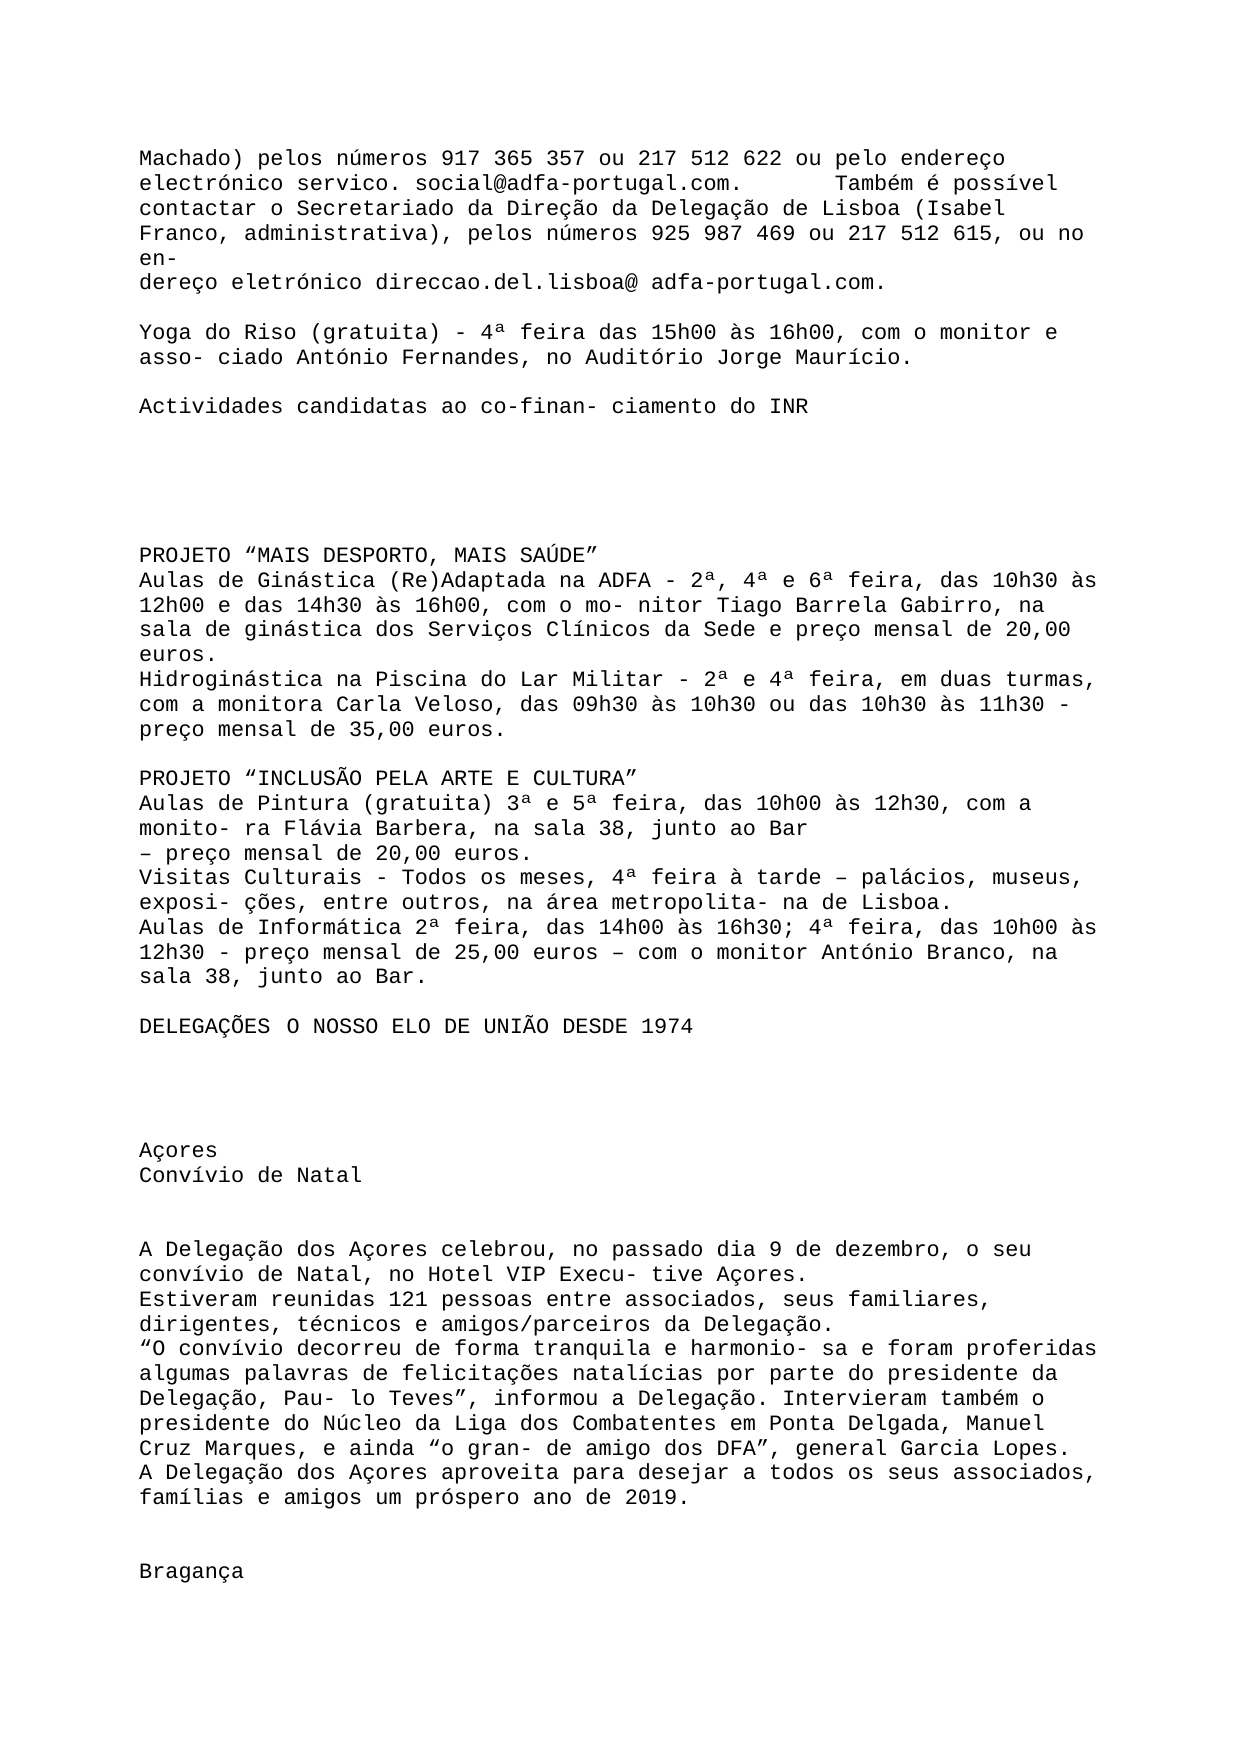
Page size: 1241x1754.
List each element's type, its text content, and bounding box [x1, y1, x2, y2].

text Yoga do Riso (gratuita) - 4ª feira das 15h00 às 16h00, com o monitor e asso- ciado António Fernandes, no Auditório Jorge Maurício. [139, 321, 1101, 371]
text DELEGAÇÕES O NOSSO ELO DE UNIÃO DESDE 1974 [139, 1015, 1101, 1040]
text Bragança [139, 1561, 1101, 1586]
text Açores [139, 1139, 1101, 1164]
text Aulas de Pintura (gratuita) 3ª e 5ª feira, das 10h00 às 12h30, com a monito- ra Flávia Barbera, na sala 38, junto ao Bar [139, 792, 1101, 842]
text dereço eletrónico direccao.del.lisboa@ adfa-portugal.com. [139, 272, 1101, 296]
text – preço mensal de 20,00 euros. [139, 842, 1101, 867]
text A Delegação dos Açores celebrou, no passado dia 9 de dezembro, o seu convívio de Natal, no Hotel VIP Execu- tive Açores. [139, 1238, 1101, 1288]
text PROJETO “MAIS DESPORTO, MAIS SAÚDE” [139, 544, 1101, 569]
text Hidroginástica na Piscina do Lar Militar - 2ª e 4ª feira, em duas turmas, com a monitora Carla Veloso, das 09h30 às 10h30 ou das 10h30 às 11h30 - preço mensal de 35,00 euros. [139, 668, 1101, 743]
text Convívio de Natal [139, 1164, 1101, 1189]
text A Delegação dos Açores aproveita para desejar a todos os seus associados, famílias e amigos um próspero ano de 2019. [139, 1462, 1101, 1511]
text Visitas Culturais - Todos os meses, 4ª feira à tarde – palácios, museus, exposi- ções, entre outros, na área metropolita- na de Lisboa. [139, 867, 1101, 916]
text Actividades candidatas ao co-finan- ciamento do INR [139, 396, 1101, 420]
text Machado) pelos números 917 365 357 ou 217 512 622 ou pelo endereço electrónico servico. social@adfa-portugal.com. Também é possível contactar o Secretariado da Direção da Delegação de Lisboa (Isabel Franco, administrativa), pelos números 925 987 469 ou 217 512 615, ou no en- [139, 148, 1101, 272]
text PROJETO “INCLUSÃO PELA ARTE E CULTURA” [139, 767, 1101, 792]
text “O convívio decorreu de forma tranquila e harmonio- sa e foram proferidas algumas palavras de felicitações natalícias por parte do presidente da Delegação, Pau- lo Teves”, informou a Delegação. Intervieram também o presidente do Núcleo da Liga dos Combatentes em Ponta Delgada, Manuel Cruz Marques, e ainda “o gran- de amigo dos DFA”, general Garcia Lopes. [139, 1338, 1101, 1462]
text Estiveram reunidas 121 pessoas entre associados, seus familiares, dirigentes, técnicos e amigos/parceiros da Delegação. [139, 1288, 1101, 1338]
text Aulas de Ginástica (Re)Adaptada na ADFA - 2ª, 4ª e 6ª feira, das 10h30 às 12h00 e das 14h30 às 16h00, com o mo- nitor Tiago Barrela Gabirro, na sala de ginástica dos Serviços Clínicos da Sede e preço mensal de 20,00 euros. [139, 569, 1101, 668]
text Aulas de Informática 2ª feira, das 14h00 às 16h30; 4ª feira, das 10h00 às 12h30 - preço mensal de 25,00 euros – com o monitor António Branco, na sala 38, junto ao Bar. [139, 916, 1101, 991]
